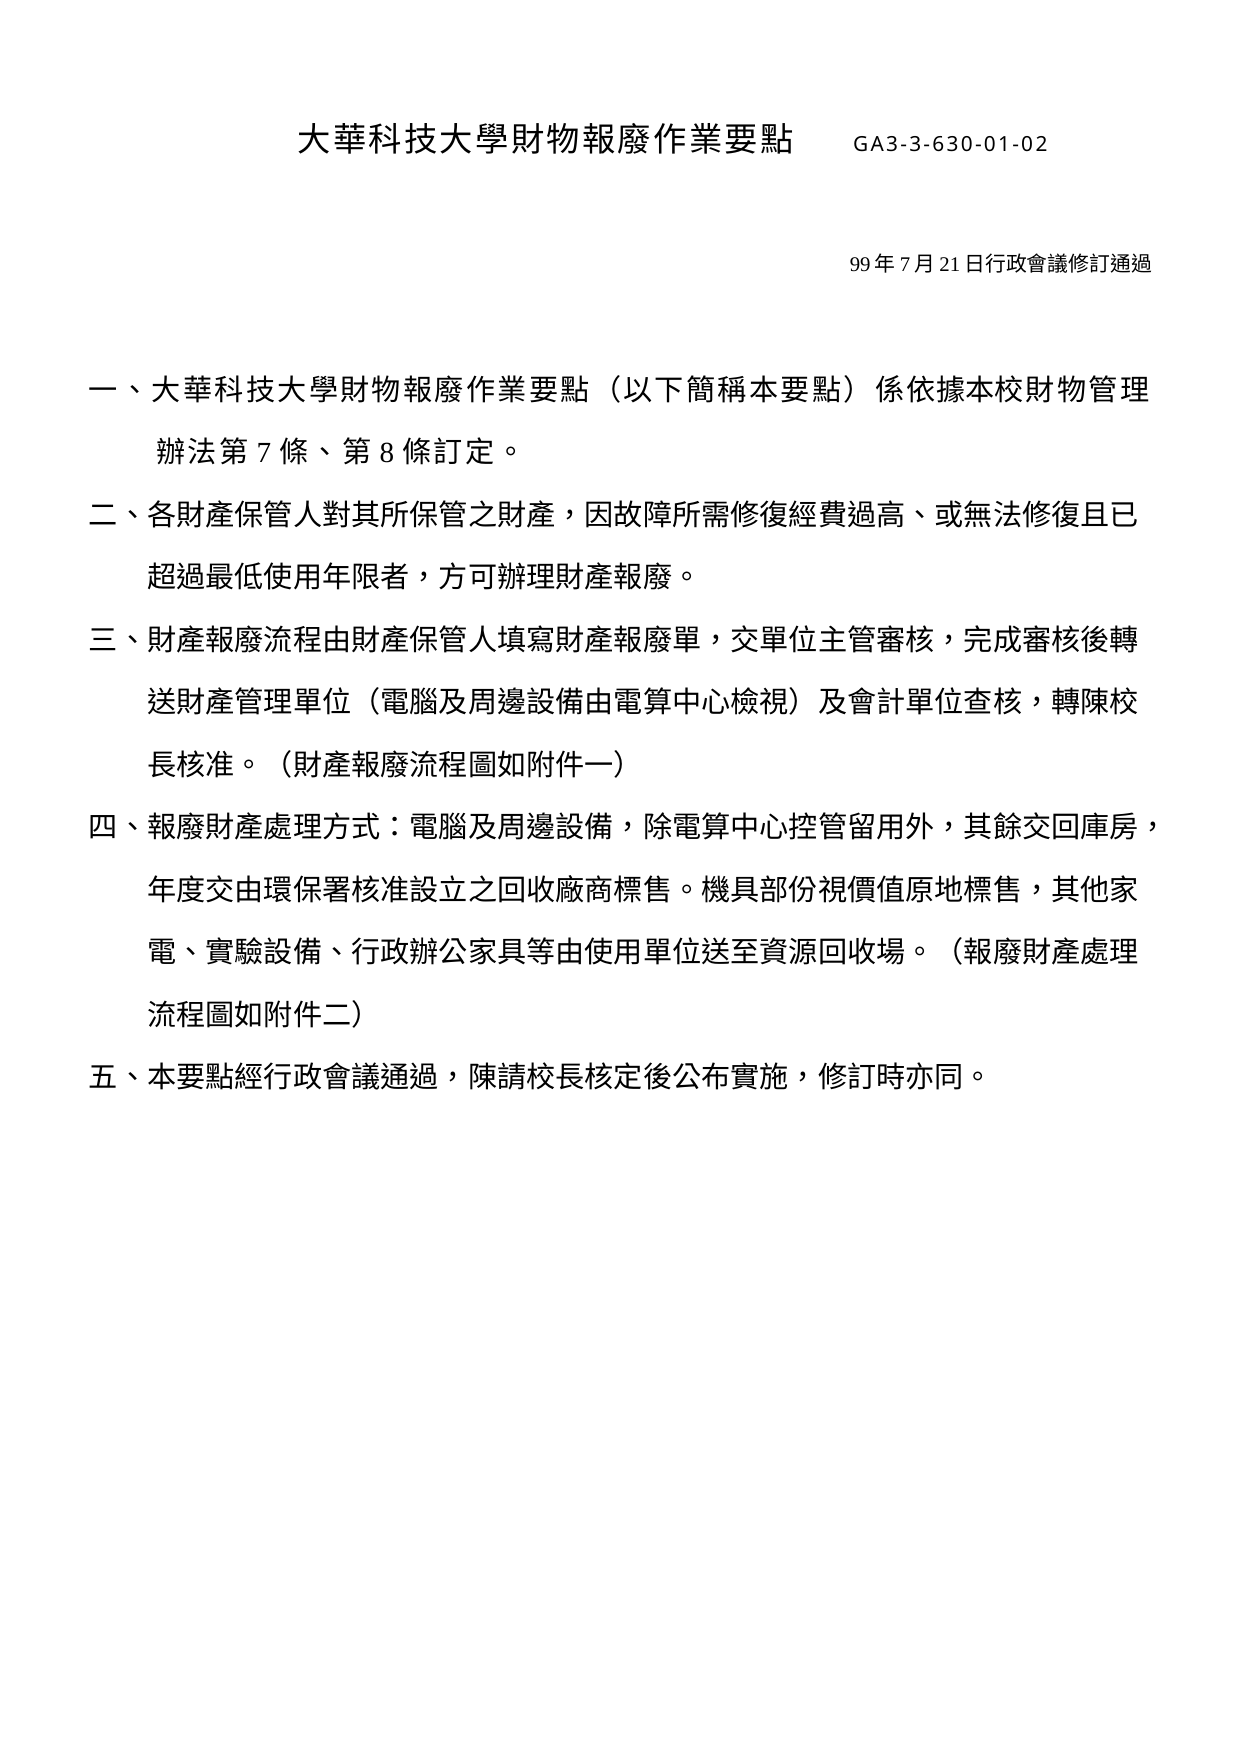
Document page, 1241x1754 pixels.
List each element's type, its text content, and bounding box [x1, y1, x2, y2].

text 一、大華科技大學財物報廢作業要點（以下簡稱本要點）係依據本校財物管理辦法第7條、第8條訂定。 [89, 346, 1152, 471]
text 四、報廢財產處理方式：電腦及周邊設備，除電算中心控管留用外，其餘交回庫房，年度交由環保署核准設立之回收廠商標售。機具部份視價值原地標售，其他家電、實驗設備、行政辦公家具等由使用單位送至資源回收場。（報廢財產處理流程圖如附件二） [89, 783, 1152, 1033]
text 五、本要點經行政會議通過，陳請校長核定後公布實施，修訂時亦同。 [89, 1033, 1152, 1096]
text 大華科技大學財物報廢作業要點 GA3-3-630-01-02 [89, 96, 1152, 158]
text 二、各財產保管人對其所保管之財產，因故障所需修復經費過高、或無法修復且已超過最低使用年限者，方可辦理財產報廢。 [89, 471, 1152, 596]
text 三、財產報廢流程由財產保管人填寫財產報廢單，交單位主管審核，完成審核後轉送財產管理單位（電腦及周邊設備由電算中心檢視）及會計單位查核，轉陳校長核准。（財產報廢流程圖如附件一） [89, 596, 1152, 783]
text 99年7月21日行政會議修訂通過 [89, 221, 1152, 283]
